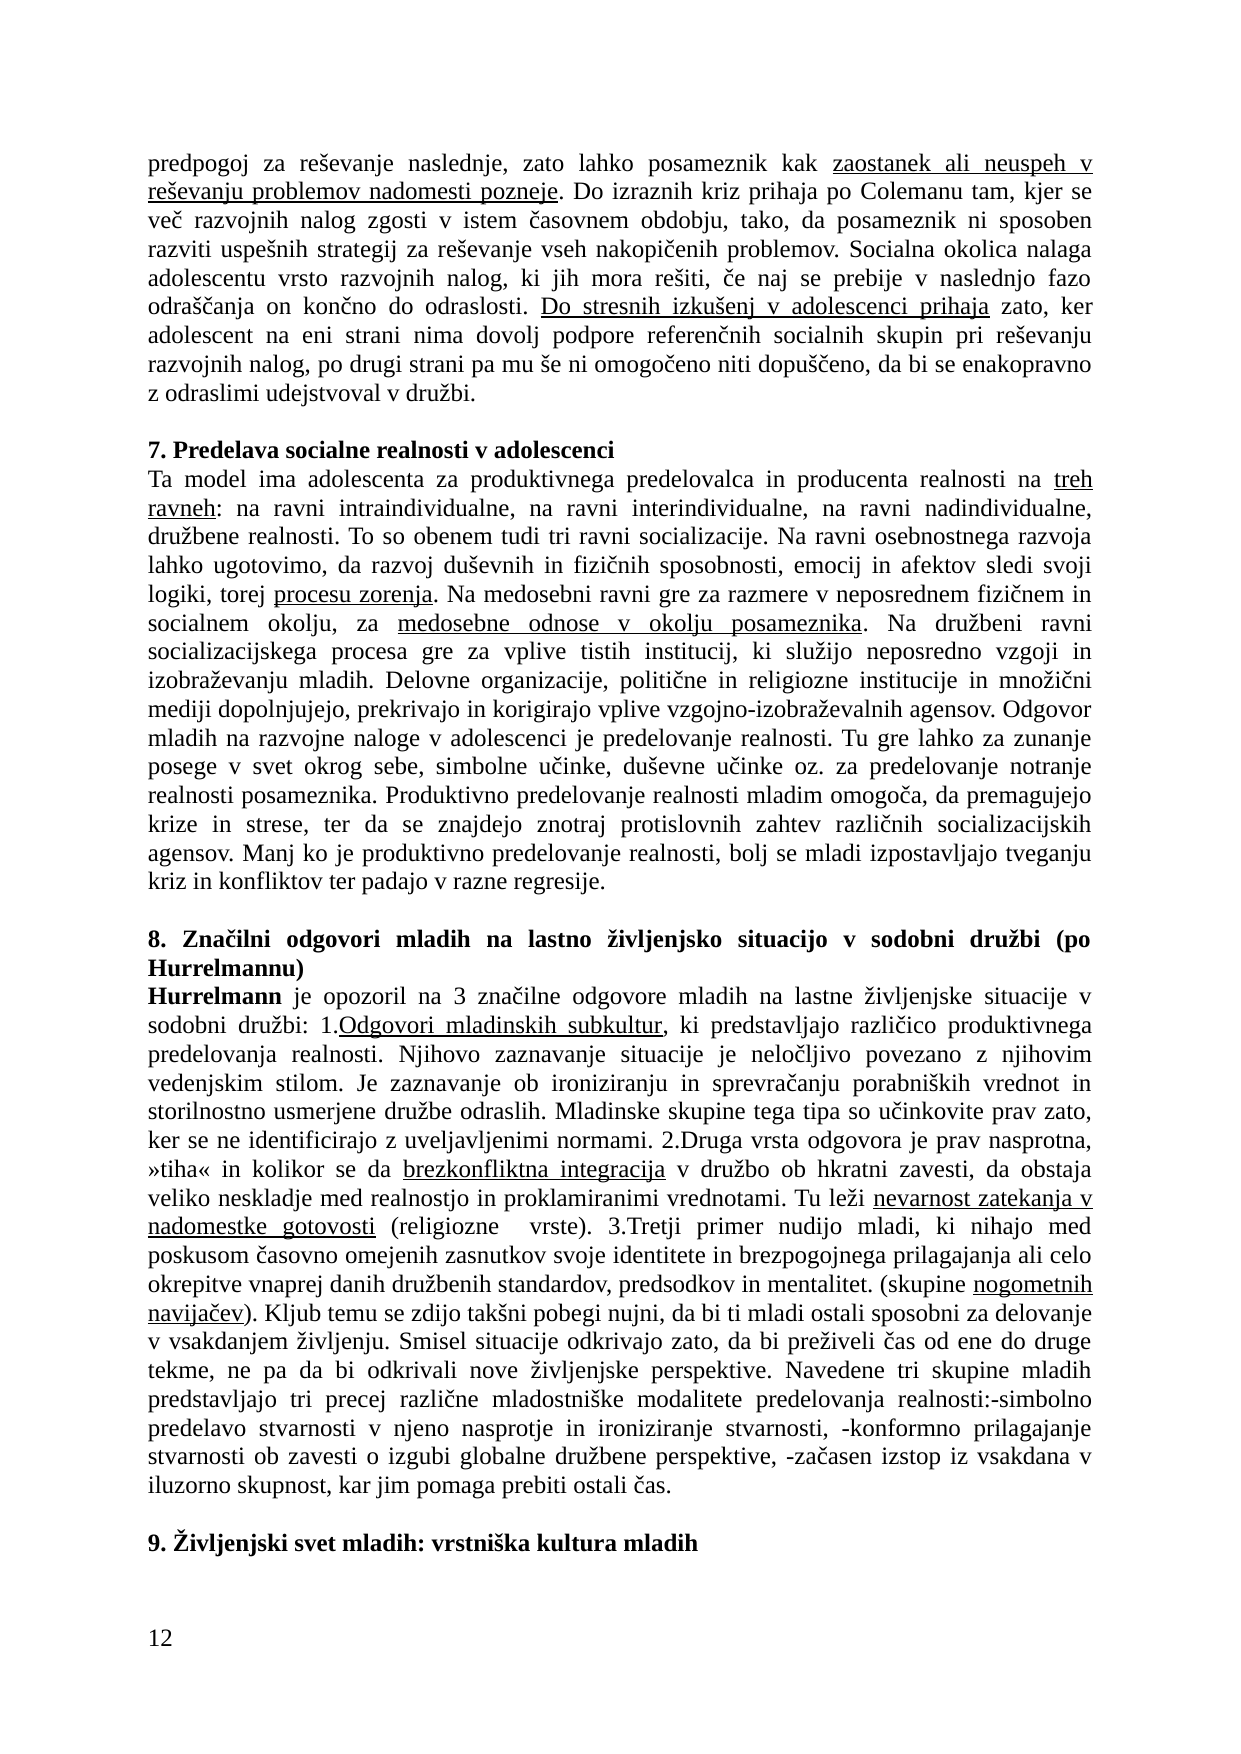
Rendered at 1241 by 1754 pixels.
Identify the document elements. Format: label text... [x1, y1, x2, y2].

text Hurrelmann je opozoril na 3 značilne odgovore mladih na lastne življenjske situacije v sodobni družbi: 1.Odgovori mladinskih subkultur, ki predstavljajo različico produktivnega predelovanja realnosti. Njihovo zaznavanje situacije je neločljivo povezano z njihovim vedenjskim stilom. Je zaznavanje ob ironiziranju in sprevračanju porabniških vrednot in storilnostno usmerjene družbe odraslih. Mladinske skupine tega tipa so učinkovite prav zato, ker se ne identificirajo z uveljavljenimi normami. 2.Druga vrsta odgovora je prav nasprotna, »tiha« in kolikor se da brezkonfliktna integracija v družbo ob hkratni zavesti, da obstaja veliko neskladje med realnostjo in proklamiranimi vrednotami. Tu leži nevarnost zatekanja v nadomestke gotovosti (religiozne vrste). 3.Tretji primer nudijo mladi, ki nihajo med poskusom časovno omejenih zasnutkov svoje identitete in brezpogojnega prilagajanja ali celo okrepitve vnaprej danih družbenih standardov, predsodkov in mentalitet. (skupine nogometnih navijačev). Kljub temu se zdijo takšni pobegi nujni, da bi ti mladi ostali sposobni za delovanje v vsakdanjem življenju. Smisel situacije odkrivajo zato, da bi preživeli čas od ene do druge tekme, ne pa da bi odkrivali nove življenjske perspektive. Navedene tri skupine mladih predstavljajo tri precej različne mladostniške modalitete predelovanja realnosti:-simbolno predelavo stvarnosti v njeno nasprotje in ironiziranje stvarnosti, -konformno prilagajanje stvarnosti ob zavesti o izgubi globalne družbene perspektive, -začasen izstop iz vsakdana v iluzorno skupnost, kar jim pomaga prebiti ostali čas. [148, 981, 1093, 1499]
text 7. Predelava socialne realnosti v adolescenci [148, 435, 1093, 464]
text 9. Življenjski svet mladih: vrstniška kultura mladih [148, 1528, 1093, 1556]
text 8. Značilni odgovori mladih na lastno življenjsko situacijo v sodobni družbi (po Hurrelmannu) [148, 924, 1093, 981]
text Ta model ima adolescenta za produktivnega predelovalca in producenta realnosti na treh ravneh: na ravni intraindividualne, na ravni interindividualne, na ravni nadindividualne, družbene realnosti. To so obenem tudi tri ravni socializacije. Na ravni osebnostnega razvoja lahko ugotovimo, da razvoj duševnih in fizičnih sposobnosti, emocij in afektov sledi svoji logiki, torej procesu zorenja. Na medosebni ravni gre za razmere v neposrednem fizičnem in socialnem okolju, za medosebne odnose v okolju posameznika. Na družbeni ravni socializacijskega procesa gre za vplive tistih institucij, ki služijo neposredno vzgoji in izobraževanju mladih. Delovne organizacije, politične in religiozne institucije in množični mediji dopolnjujejo, prekrivajo in korigirajo vplive vzgojno-izobraževalnih agensov. Odgovor mladih na razvojne naloge v adolescenci je predelovanje realnosti. Tu gre lahko za zunanje posege v svet okrog sebe, simbolne učinke, duševne učinke oz. za predelovanje notranje realnosti posameznika. Produktivno predelovanje realnosti mladim omogoča, da premagujejo krize in strese, ter da se znajdejo znotraj protislovnih zahtev različnih socializacijskih agensov. Manj ko je produktivno predelovanje realnosti, bolj se mladi izpostavljajo tveganju kriz in konfliktov ter padajo v razne regresije. [148, 464, 1093, 895]
text predpogoj za reševanje naslednje, zato lahko posameznik kak zaostanek ali neuspeh v reševanju problemov nadomesti pozneje. Do izraznih kriz prihaja po Colemanu tam, kjer se več razvojnih nalog zgosti v istem časovnem obdobju, tako, da posameznik ni sposoben razviti uspešnih strategij za reševanje vseh nakopičenih problemov. Socialna okolica nalaga adolescentu vrsto razvojnih nalog, ki jih mora rešiti, če naj se prebije v naslednjo fazo odraščanja on končno do odraslosti. Do stresnih izkušenj v adolescenci prihaja zato, ker adolescent na eni strani nima dovolj podpore referenčnih socialnih skupin pri reševanju razvojnih nalog, po drugi strani pa mu še ni omogočeno niti dopuščeno, da bi se enakopravno z odraslimi udejstvoval v družbi. [148, 148, 1093, 406]
